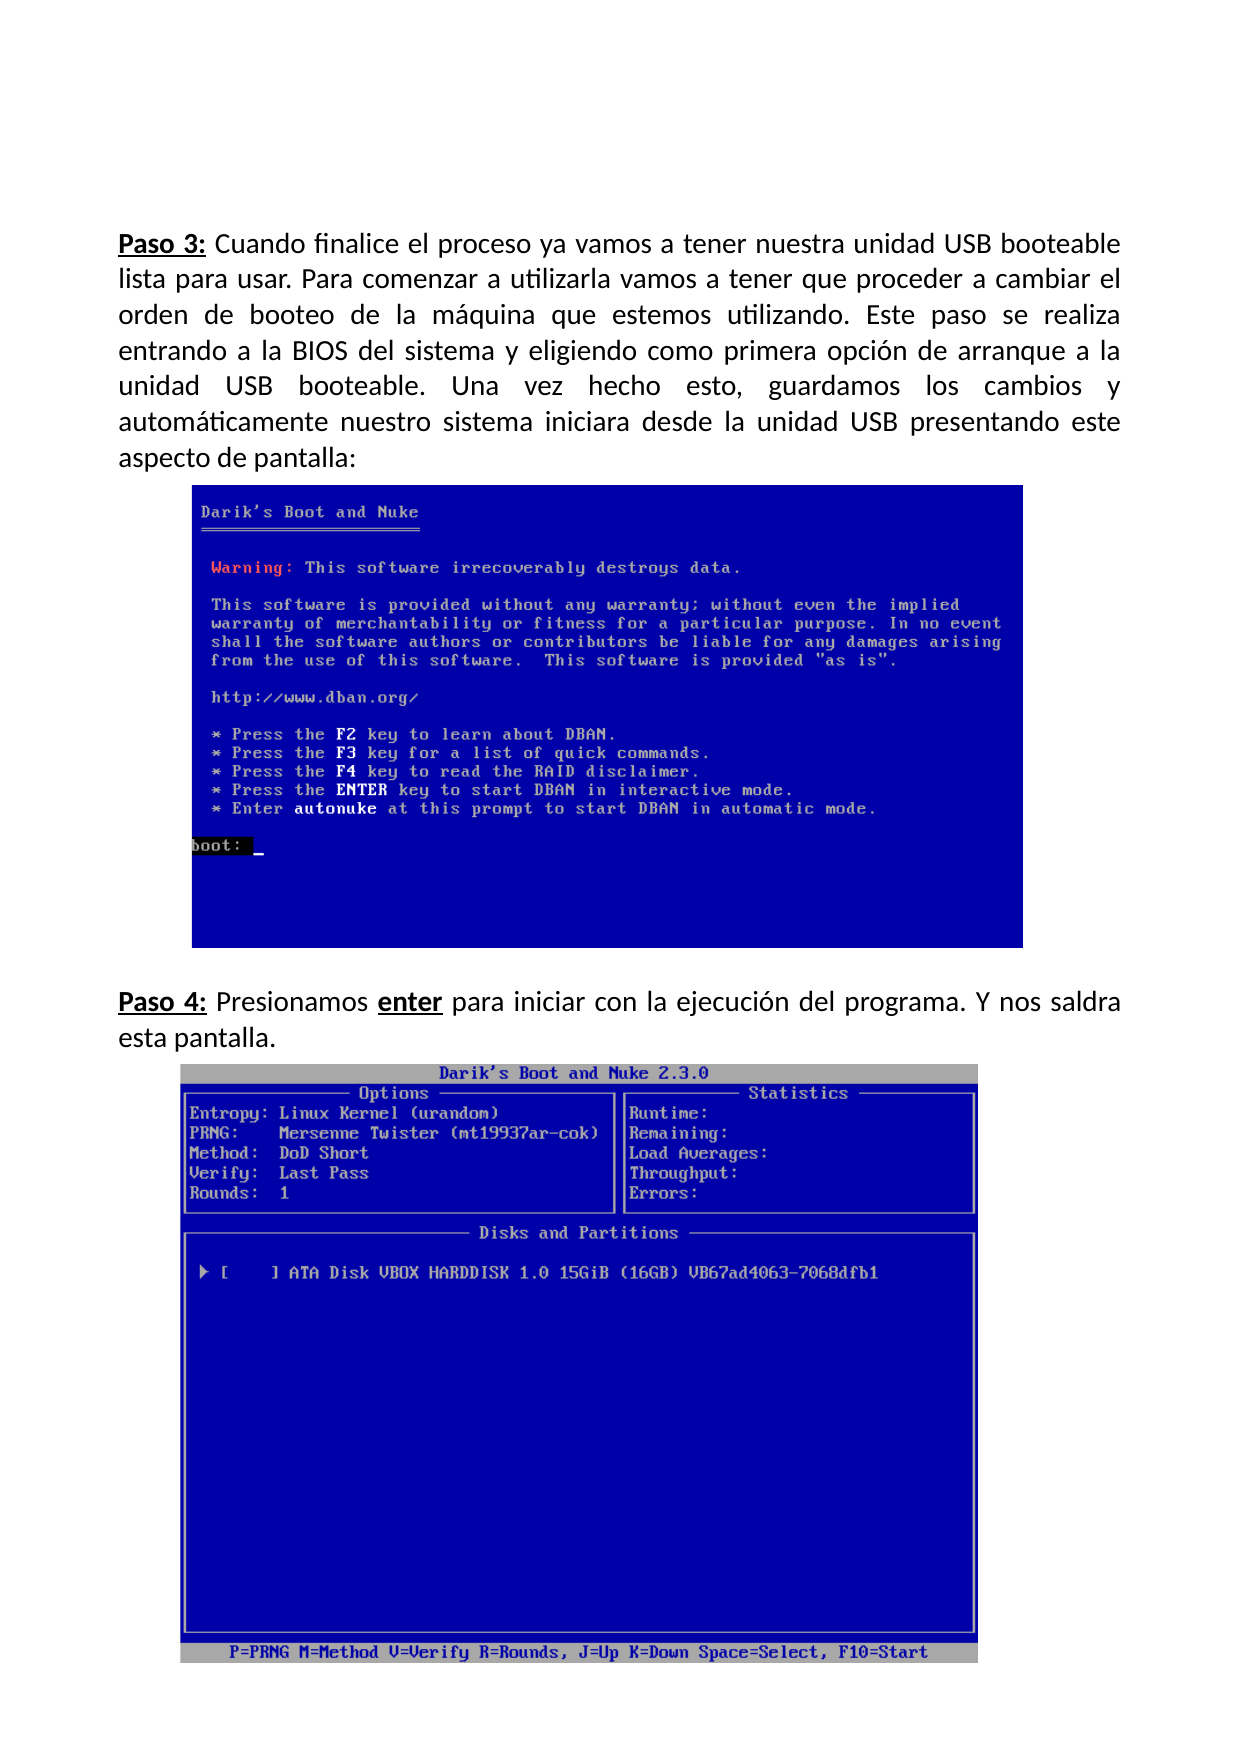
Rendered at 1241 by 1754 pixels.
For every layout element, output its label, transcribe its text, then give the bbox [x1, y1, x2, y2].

text Paso 4: Presionamos enter para iniciar con la ejecución del programa. Y nos saldra esta pantalla. [118, 983, 1122, 1054]
picture [180, 1064, 978, 1663]
text Paso 3: Cuando finalice el proceso ya vamos a tener nuestra unidad USB booteable lista para usar. Para comenzar a utilizarla vamos a tener que proceder a cambiar el orden de booteo de la máquina que estemos utilizando. Este paso se realiza entrando a la BIOS del sistema y eligiendo como primera opción de arranque a la unidad USB booteable. Una vez hecho esto, guardamos los cambios y automáticamente nuestro sistema iniciara desde la unidad USB presentando este aspecto de pantalla: [118, 225, 1122, 474]
picture [191, 485, 1023, 948]
